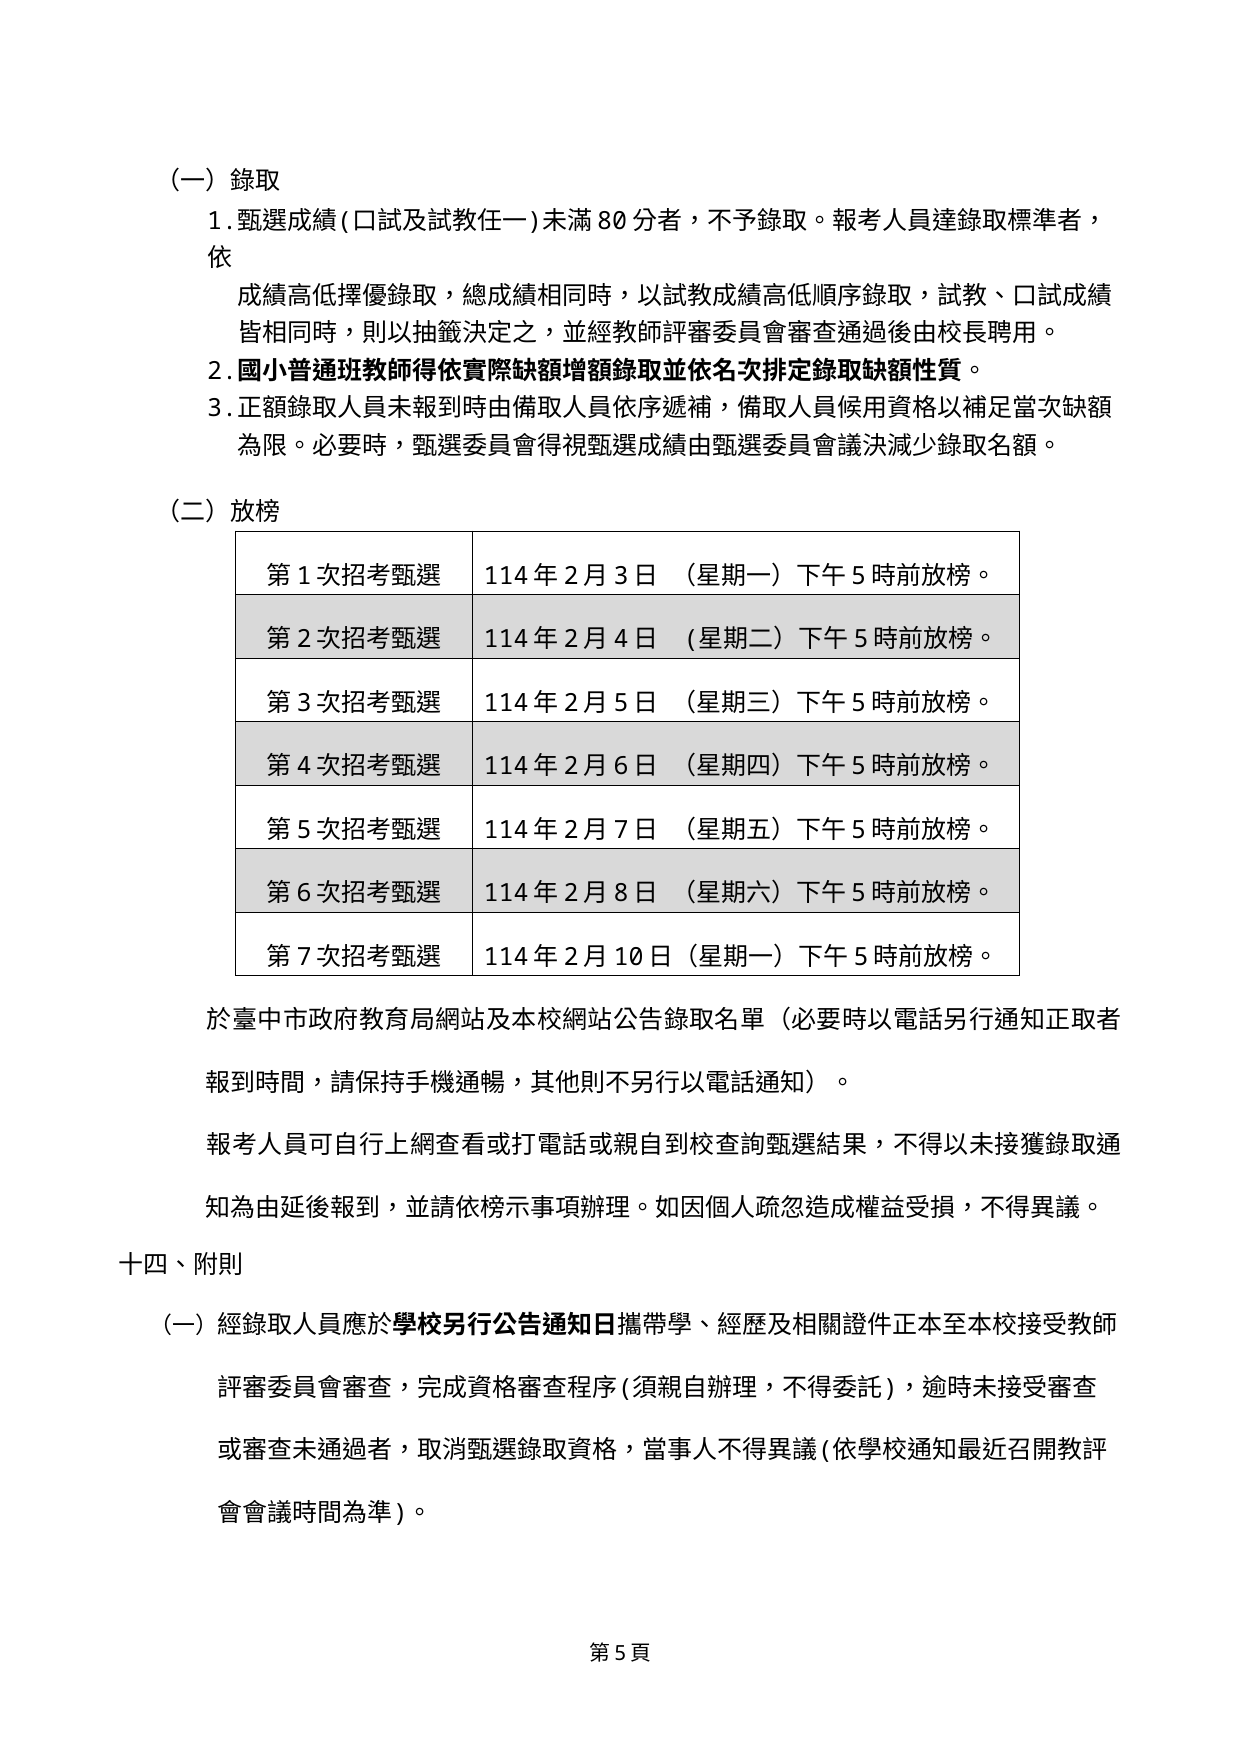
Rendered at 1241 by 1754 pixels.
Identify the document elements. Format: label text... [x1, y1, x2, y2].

text 3.正額錄取人員未報到時由備取人員依序遞補，備取人員候用資格以補足當次缺額 [207, 387, 1122, 424]
table_cell 114年2月6日 （星期四）下午5時前放榜。 [473, 722, 1019, 785]
text （二）放榜 [156, 468, 1122, 531]
text 十四、附則 [118, 1244, 1122, 1281]
table_cell 114年2月10日（星期一）下午5時前放榜。 [473, 913, 1019, 975]
table_cell 第3次招考甄選 [236, 659, 472, 721]
text 皆相同時，則以抽籤決定之，並經教師評審委員會審查通過後由校長聘用。 [207, 312, 1122, 349]
table_cell 114年2月4日 (星期二）下午5時前放榜。 [473, 595, 1019, 658]
table_cell 第2次招考甄選 [236, 595, 472, 658]
text 2.國小普通班教師得依實際缺額增額錄取並依名次排定錄取缺額性質。 [207, 349, 1122, 387]
text 1.甄選成績(口試及試教任一)未滿80分者，不予錄取。報考人員達錄取標準者，依 [207, 199, 1122, 274]
text 於臺中市政府教育局網站及本校網站公告錄取名單（必要時以電話另行通知正取者報到時間，請保持手機通暢，其他則不另行以電話通知）。 [206, 976, 1122, 1101]
table_header 第1次招考甄選 [236, 532, 472, 594]
text （一）錄取 [156, 137, 1122, 199]
text 報考人員可自行上網查看或打電話或親自到校查詢甄選結果，不得以未接獲錄取通知為由延後報到，並請依榜示事項辦理。如因個人疏忽造成權益受損，不得異議。 [206, 1101, 1122, 1226]
table_cell 第6次招考甄選 [236, 849, 472, 912]
table_cell 第4次招考甄選 [236, 722, 472, 785]
table_header 114年2月3日 （星期一）下午5時前放榜。 [473, 532, 1019, 594]
table_cell 114年2月8日 （星期六）下午5時前放榜。 [473, 849, 1019, 912]
text （一）經錄取人員應於學校另行公告通知日攜帶學、經歷及相關證件正本至本校接受教師評審委員會審查，完成資格審查程序(須親自辦理，不得委託)，逾時未接受審查或審查未通過者，取消甄選錄取資格，當事人不得異議(依學校通知最近召開教評會會議時間為準)。 [149, 1281, 1122, 1531]
table_cell 第5次招考甄選 [236, 786, 472, 848]
text 成績高低擇優錄取，總成績相同時，以試教成績高低順序錄取，試教、口試成績 [207, 274, 1122, 312]
table_cell 114年2月5日 （星期三）下午5時前放榜。 [473, 659, 1019, 721]
table_cell 第7次招考甄選 [236, 913, 472, 975]
table_cell 114年2月7日 （星期五）下午5時前放榜。 [473, 786, 1019, 848]
text 為限。必要時，甄選委員會得視甄選成績由甄選委員會議決減少錄取名額。 [207, 424, 1122, 462]
